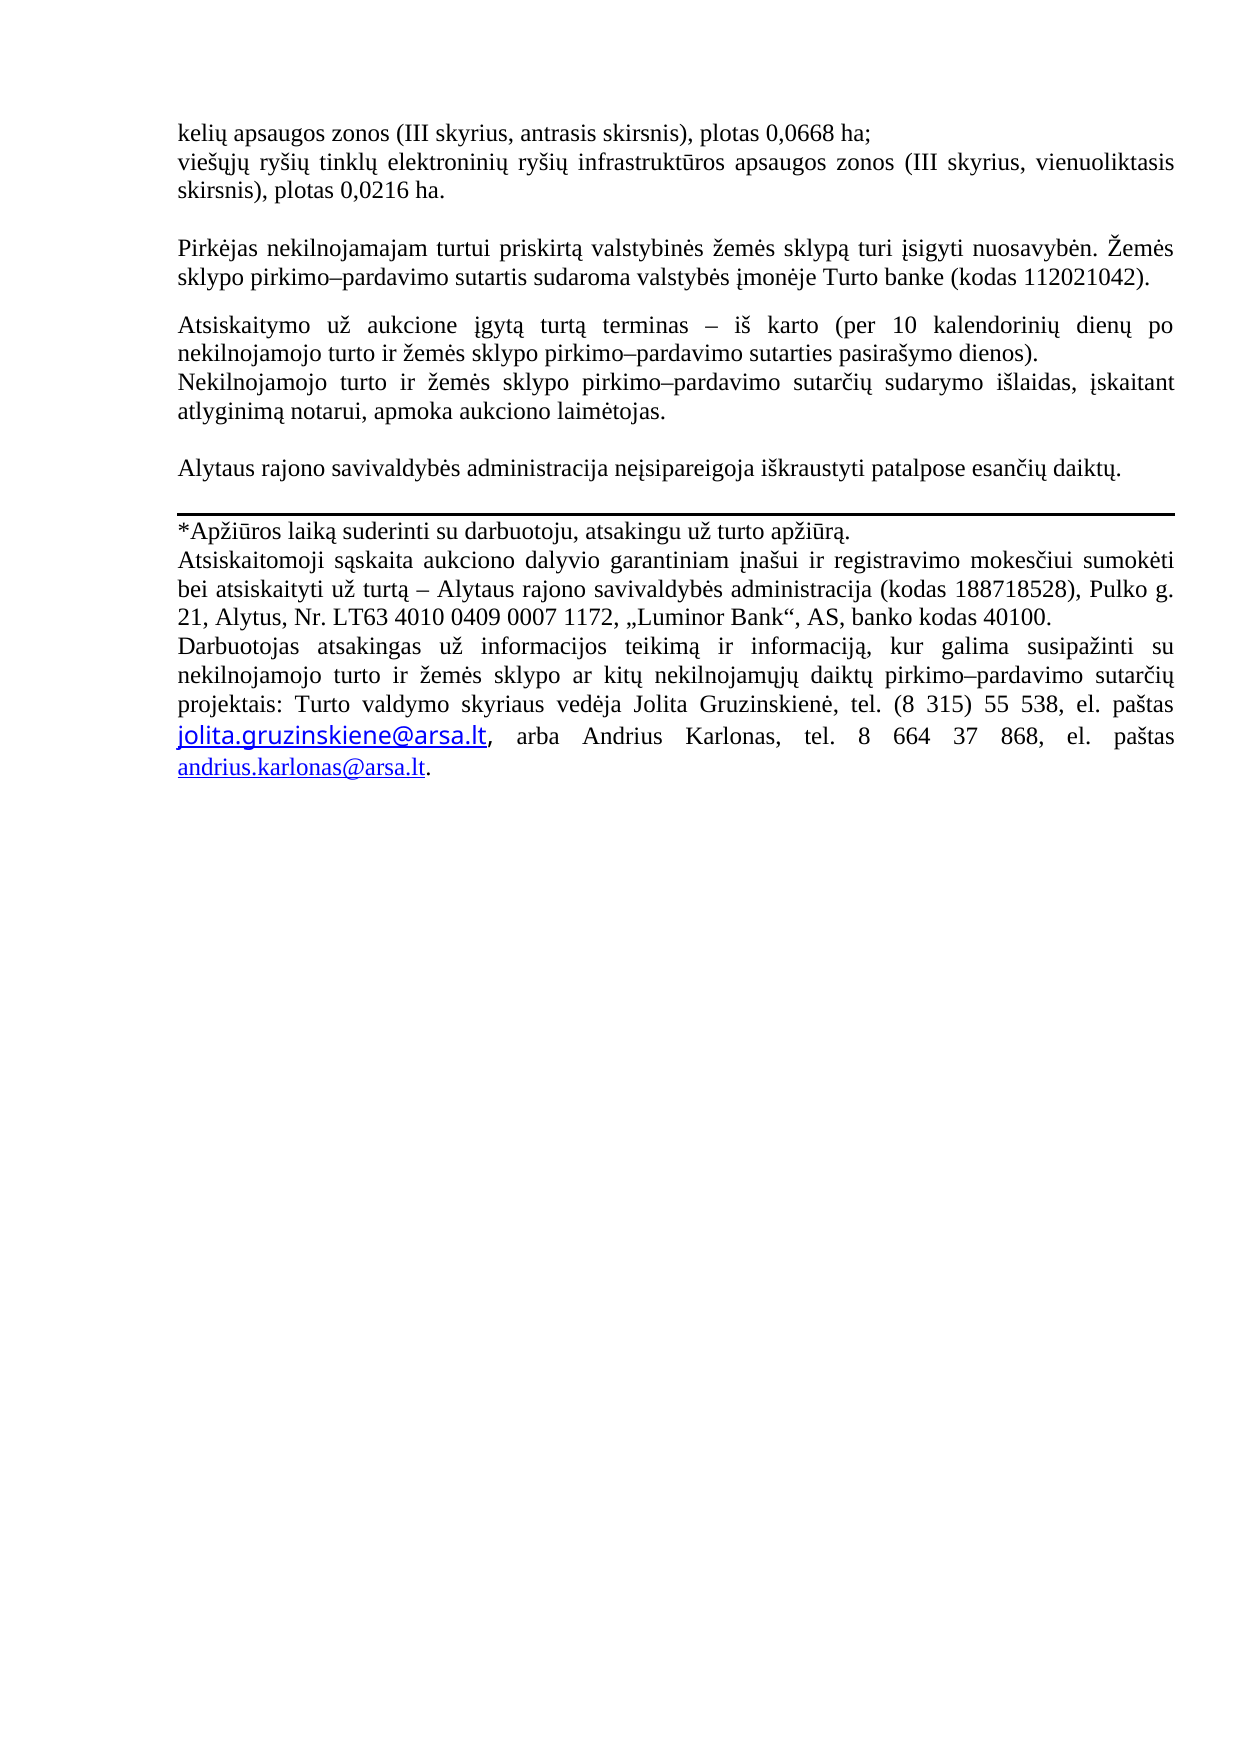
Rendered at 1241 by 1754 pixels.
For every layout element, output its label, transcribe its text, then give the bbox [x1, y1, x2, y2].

text Pirkėjas nekilnojamajam turtui priskirtą valstybinės žemės sklypą turi įsigyti nuosavybėn. Žemės sklypo pirkimo–pardavimo sutartis sudaroma valstybės įmonėje Turto banke (kodas 112021042). [177, 233, 1175, 291]
text *Apžiūros laiką suderinti su darbuotoju, atsakingu už turto apžiūrą. [177, 516, 1175, 545]
text Atsiskaitymo už aukcione įgytą turtą terminas – iš karto (per 10 kalendorinių dienų po nekilnojamojo turto ir žemės sklypo pirkimo–pardavimo sutarties pasirašymo dienos). [177, 310, 1175, 367]
text Darbuotojas atsakingas už informacijos teikimą ir informaciją, kur galima susipažinti su nekilnojamojo turto ir žemės sklypo ar kitų nekilnojamųjų daiktų pirkimo–pardavimo sutarčių projektais: Turto valdymo skyriaus vedėja Jolita Gruzinskienė, tel. (8 315) 55 538, el. paštas jolita.gruzinskiene@arsa.lt, arba Andrius Karlonas, tel. 8 664 37 868, el. paštas andrius.karlonas@arsa.lt. [177, 631, 1175, 780]
text Atsiskaitomoji sąskaita aukciono dalyvio garantiniam įnašui ir registravimo mokesčiui sumokėti bei atsiskaityti už turtą – Alytaus rajono savivaldybės administracija (kodas 188718528), Pulko g. 21, Alytus, Nr. LT63 4010 0409 0007 1172, „Luminor Bank“, AS, banko kodas 40100. [177, 545, 1175, 631]
text kelių apsaugos zonos (III skyrius, antrasis skirsnis), plotas 0,0668 ha; [177, 118, 1175, 147]
text viešųjų ryšių tinklų elektroninių ryšių infrastruktūros apsaugos zonos (III skyrius, vienuoliktasis skirsnis), plotas 0,0216 ha. [177, 147, 1175, 204]
text Alytaus rajono savivaldybės administracija neįsipareigoja iškraustyti patalpose esančių daiktų. [177, 453, 1175, 482]
text Nekilnojamojo turto ir žemės sklypo pirkimo–pardavimo sutarčių sudarymo išlaidas, įskaitant atlyginimą notarui, apmoka aukciono laimėtojas. [177, 367, 1175, 425]
